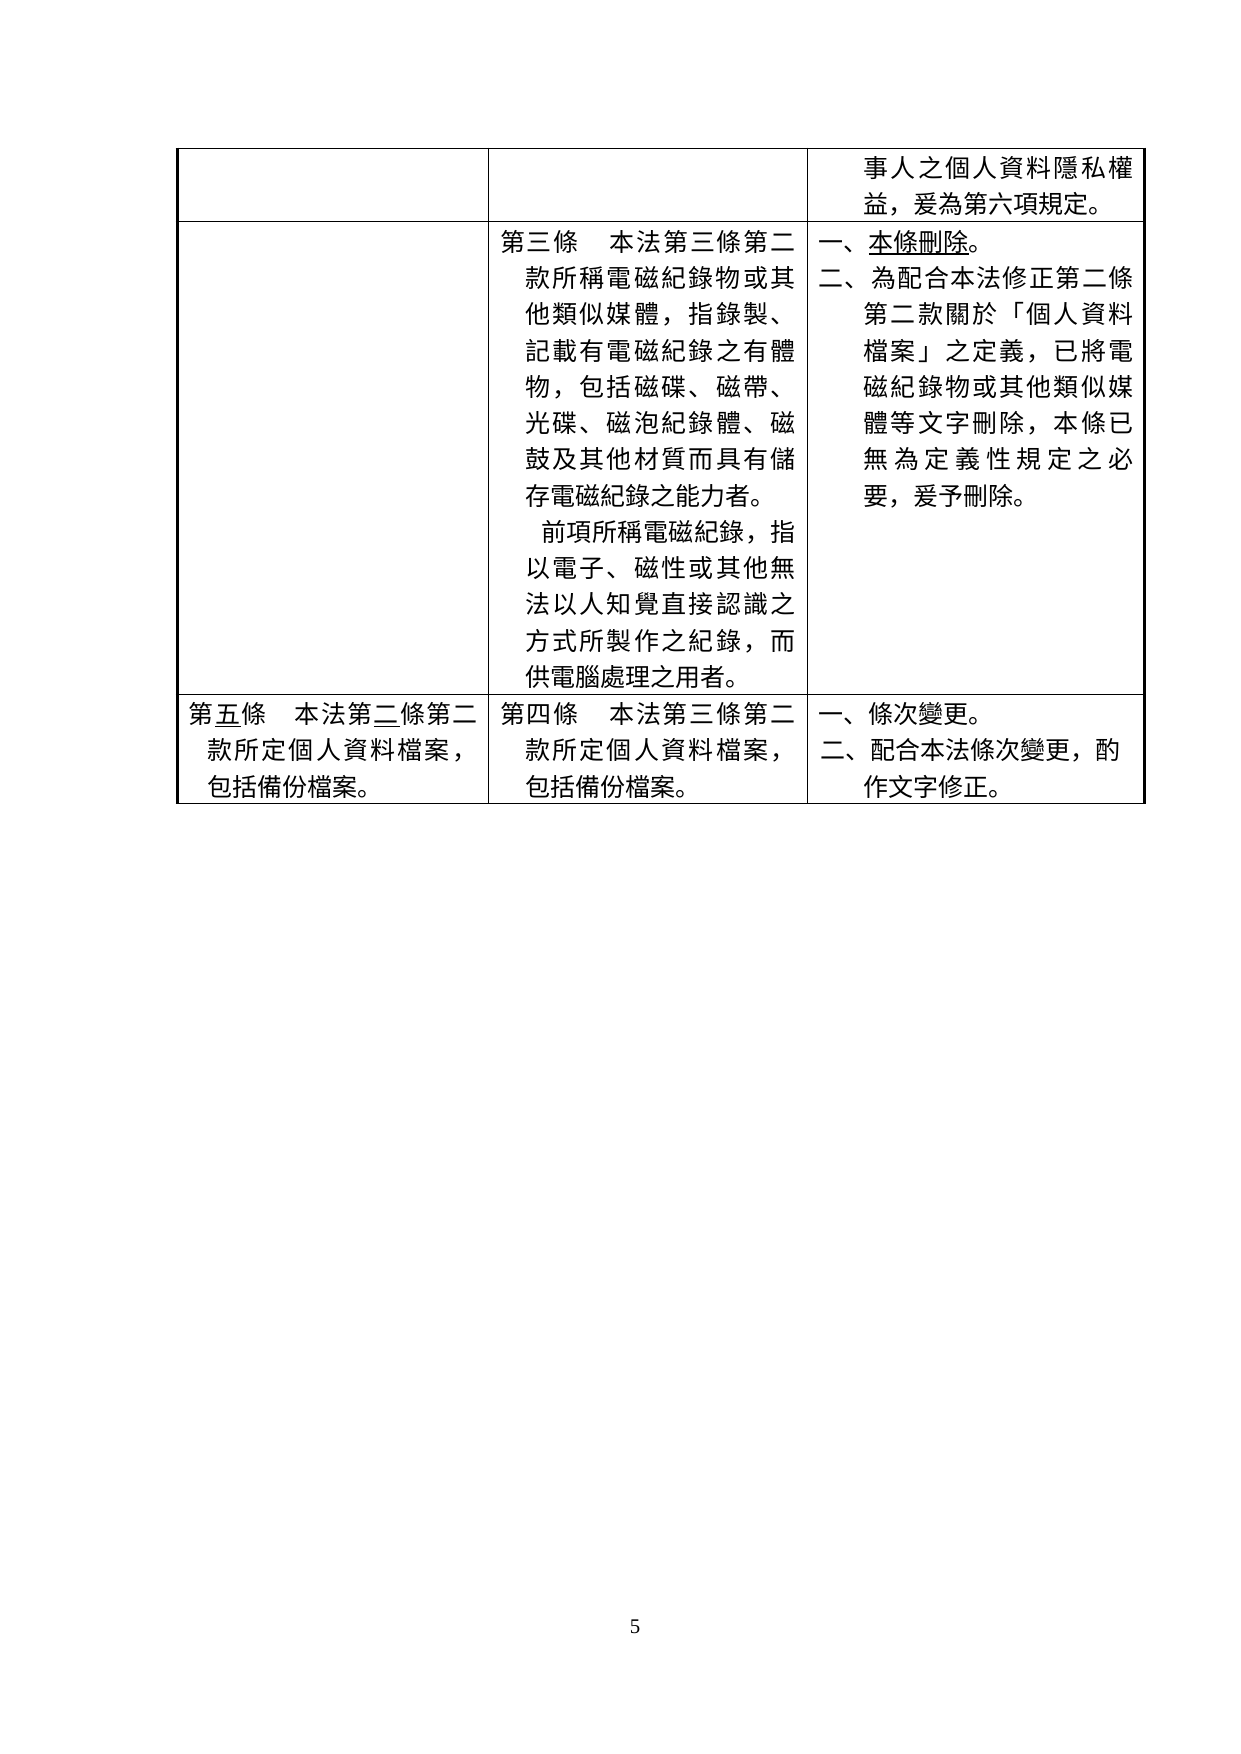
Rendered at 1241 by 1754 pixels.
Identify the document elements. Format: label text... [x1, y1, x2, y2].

table_cell 第四條 本法第三條第二款所定個人資料檔案，包括備份檔案。 [489, 695, 807, 803]
table_cell 一、本條刪除。 二、為配合本法修正第二條第二款關於「個人資料檔案」之定義，已將電磁紀錄物或其他類似媒體等文字刪除，本條已無為定義性規定之必要，爰予刪除。 [808, 222, 1143, 693]
table_cell 事人之個人資料隱私權益，爰為第六項規定。 [808, 149, 1143, 221]
table_cell 第五條 本法第二條第二款所定個人資料檔案，包括備份檔案。 [179, 695, 488, 803]
table_cell [179, 149, 488, 221]
table_cell 一、條次變更。 二、配合本法條次變更，酌作文字修正。 [808, 695, 1143, 803]
table_cell 第三條 本法第三條第二款所稱電磁紀錄物或其他類似媒體，指錄製、記載有電磁紀錄之有體物，包括磁碟、磁帶、光碟、磁泡紀錄體、磁鼓及其他材質而具有儲存電磁紀錄之能力者。 前項所稱電磁紀錄，指以電子、磁性或其他無法以人知覺直接認識之方式所製作之紀錄，而供電腦處理之用者。 [489, 222, 807, 693]
table_cell [489, 149, 807, 221]
table_cell [179, 222, 488, 693]
